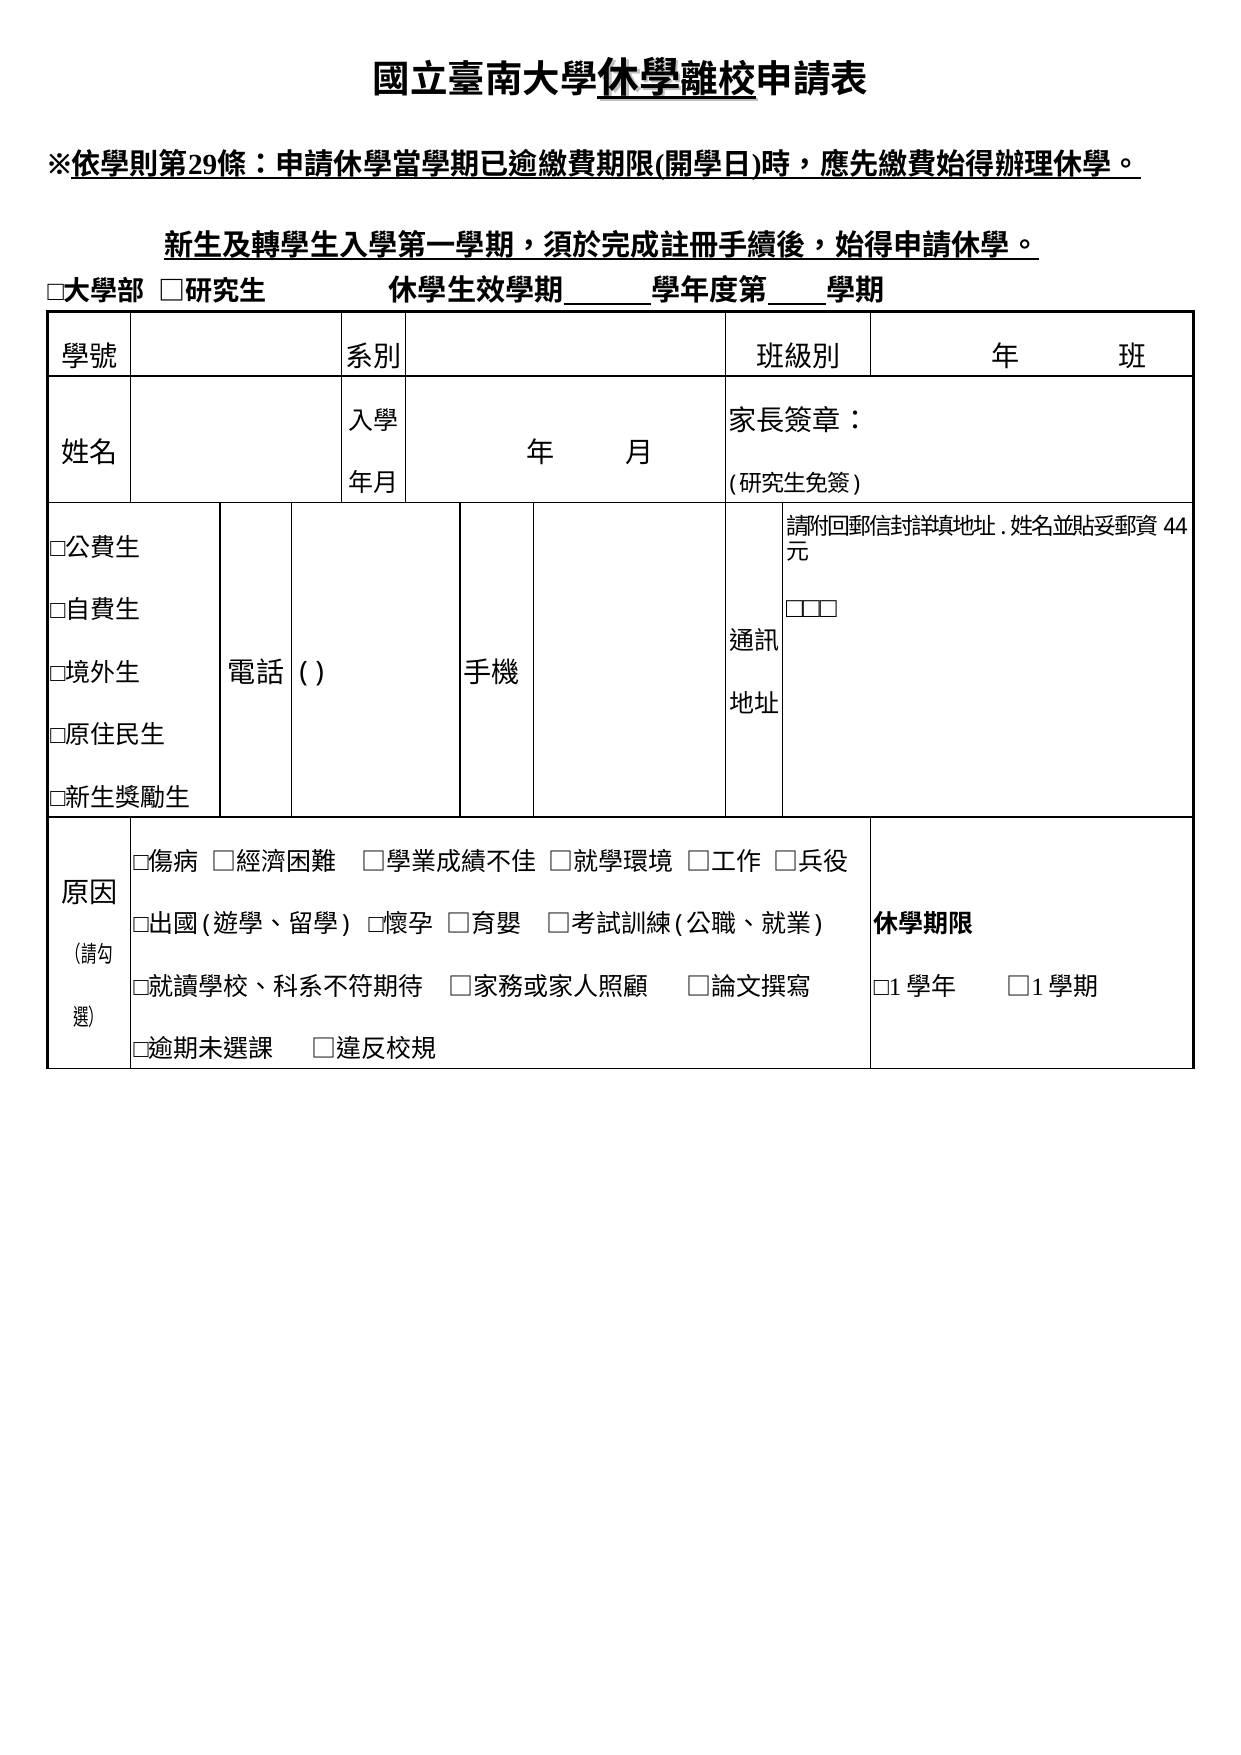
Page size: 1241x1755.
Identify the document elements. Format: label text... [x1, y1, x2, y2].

table_cell 姓名 [49, 377, 130, 502]
table_cell □公費生 □自費生 □境外生 □原住民生 □新生獎勵生 [49, 503, 219, 816]
table_cell 年 月 [406, 377, 725, 502]
table_header [131, 313, 341, 375]
table_header [406, 313, 725, 375]
table_cell 電話 [221, 503, 291, 816]
text 新生及轉學生入學第一學期，須於完成註冊手續後，始得申請休學。 [47, 201, 1193, 264]
table_cell 入學 年月 [342, 377, 405, 502]
table_cell 休學期限 □1學年 □1學期 [871, 818, 1192, 1067]
table_cell 家長簽章： (研究生免簽) [726, 377, 1192, 502]
table_header 系別 [342, 313, 405, 375]
table_header 年 班 [871, 313, 1192, 375]
table_header 班級別 [726, 313, 870, 375]
text ※依學則第29條：申請休學當學期已逾繳費期限(開學日)時，應先繳費始得辦理休學。 [47, 120, 1193, 183]
table_cell [131, 377, 341, 502]
table_cell 請附回郵信封詳填地址.姓名並貼妥郵資44元 □□□ [783, 503, 1192, 816]
table_cell 通訊 地址 [726, 503, 782, 816]
table_cell 手機 [461, 503, 533, 816]
table_cell () [292, 503, 459, 816]
table_header 學號 [49, 313, 130, 375]
table_cell [534, 503, 725, 816]
table_cell 原因（請勾選） [49, 818, 130, 1067]
text 國立臺南大學休學離校申請表 [47, 56, 1193, 101]
table_cell □傷病 □經濟困難 □學業成績不佳 □就學環境 □工作 □兵役 □出國(遊學、留學) □懷孕 □育嬰 □考試訓練(公職、就業) □就讀學校、科系不符期待 □家務或家人照顧 □論文撰寫 □逾期未選課 □違反校規 [131, 818, 870, 1067]
text □大學部 □研究生 休學生效學期 學年度第 學期 [47, 264, 1199, 310]
